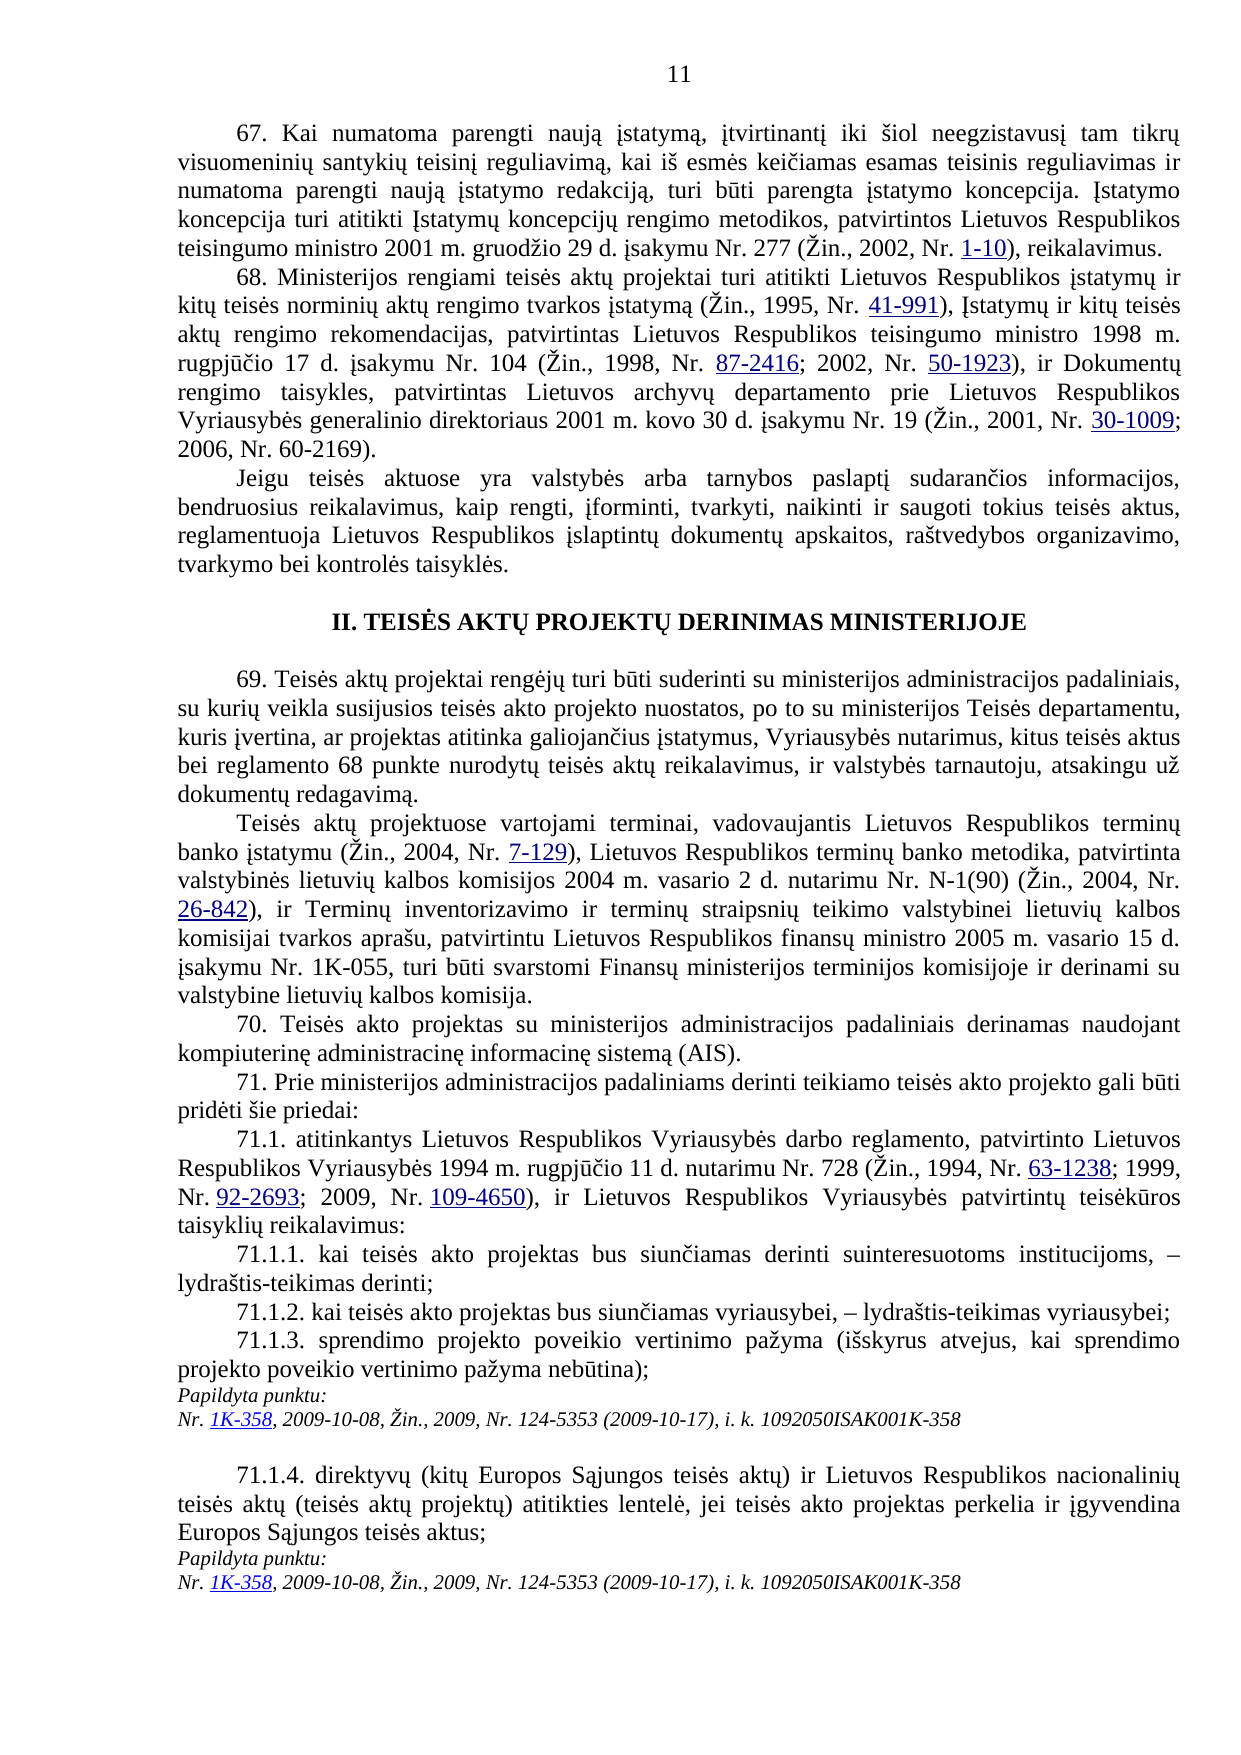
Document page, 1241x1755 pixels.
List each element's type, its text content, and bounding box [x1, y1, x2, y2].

text Jeigu teisės aktuose yra valstybės arba tarnybos paslaptį sudarančios informacijos, bendruosius reikalavimus, kaip rengti, įforminti, tvarkyti, naikinti ir saugoti tokius teisės aktus, reglamentuoja Lietuvos Respublikos įslaptintų dokumentų apskaitos, raštvedybos organizavimo, tvarkymo bei kontrolės taisyklės. [177, 463, 1181, 578]
text Teisės aktų projektuose vartojami terminai, vadovaujantis Lietuvos Respublikos terminų banko įstatymu (Žin., 2004, Nr. 7-129), Lietuvos Respublikos terminų banko metodika, patvirtinta valstybinės lietuvių kalbos komisijos 2004 m. vasario 2 d. nutarimu Nr. N-1(90) (Žin., 2004, Nr. 26-842), ir Terminų inventorizavimo ir terminų straipsnių teikimo valstybinei lietuvių kalbos komisijai tvarkos aprašu, patvirtintu Lietuvos Respublikos finansų ministro 2005 m. vasario 15 d. įsakymu Nr. 1K-055, turi būti svarstomi Finansų ministerijos terminijos komisijoje ir derinami su valstybine lietuvių kalbos komisija. [177, 808, 1181, 1009]
text 70. Teisės akto projektas su ministerijos administracijos padaliniais derinamas naudojant kompiuterinę administracinę informacinę sistemą (AIS). [177, 1009, 1181, 1067]
text 68. Ministerijos rengiami teisės aktų projektai turi atitikti Lietuvos Respublikos įstatymų ir kitų teisės norminių aktų rengimo tvarkos įstatymą (Žin., 1995, Nr. 41-991), Įstatymų ir kitų teisės aktų rengimo rekomendacijas, patvirtintas Lietuvos Respublikos teisingumo ministro 1998 m. rugpjūčio 17 d. įsakymu Nr. 104 (Žin., 1998, Nr. 87-2416; 2002, Nr. 50-1923), ir Dokumentų rengimo taisykles, patvirtintas Lietuvos archyvų departamento prie Lietuvos Respublikos Vyriausybės generalinio direktoriaus 2001 m. kovo 30 d. įsakymu Nr. 19 (Žin., 2001, Nr. 30-1009; 2006, Nr. 60-2169). [177, 262, 1181, 463]
text 71.1.2. kai teisės akto projektas bus siunčiamas vyriausybei, – lydraštis-teikimas vyriausybei; [177, 1297, 1181, 1326]
text Nr. 1K-358, 2009-10-08, Žin., 2009, Nr. 124-5353 (2009-10-17), i. k. 1092050ISAK001K-358 [177, 1570, 1181, 1594]
text 71.1. atitinkantys Lietuvos Respublikos Vyriausybės darbo reglamento, patvirtinto Lietuvos Respublikos Vyriausybės 1994 m. rugpjūčio 11 d. nutarimu Nr. 728 (Žin., 1994, Nr. 63-1238; 1999, Nr. 92-2693; 2009, Nr. 109-4650), ir Lietuvos Respublikos Vyriausybės patvirtintų teisėkūros taisyklių reikalavimus: [177, 1124, 1181, 1239]
text 71.1.1. kai teisės akto projektas bus siunčiamas derinti suinteresuotoms institucijoms, – lydraštis-teikimas derinti; [177, 1239, 1181, 1297]
text Papildyta punktu: [177, 1383, 1181, 1407]
text 71.1.4. direktyvų (kitų Europos Sąjungos teisės aktų) ir Lietuvos Respublikos nacionalinių teisės aktų (teisės aktų projektų) atitikties lentelė, jei teisės akto projektas perkelia ir įgyvendina Europos Sąjungos teisės aktus; [177, 1460, 1181, 1546]
text Papildyta punktu: [177, 1546, 1181, 1570]
text II. TEISĖS AKTŲ PROJEKTŲ DERINIMAS MINISTERIJOJE [177, 607, 1181, 636]
text 67. Kai numatoma parengti naują įstatymą, įtvirtinantį iki šiol neegzistavusį tam tikrų visuomeninių santykių teisinį reguliavimą, kai iš esmės keičiamas esamas teisinis reguliavimas ir numatoma parengti naują įstatymo redakciją, turi būti parengta įstatymo koncepcija. Įstatymo koncepcija turi atitikti Įstatymų koncepcijų rengimo metodikos, patvirtintos Lietuvos Respublikos teisingumo ministro 2001 m. gruodžio 29 d. įsakymu Nr. 277 (Žin., 2002, Nr. 1-10), reikalavimus. [177, 118, 1181, 262]
text Nr. 1K-358, 2009-10-08, Žin., 2009, Nr. 124-5353 (2009-10-17), i. k. 1092050ISAK001K-358 [177, 1407, 1181, 1431]
text 69. Teisės aktų projektai rengėjų turi būti suderinti su ministerijos administracijos padaliniais, su kurių veikla susijusios teisės akto projekto nuostatos, po to su ministerijos Teisės departamentu, kuris įvertina, ar projektas atitinka galiojančius įstatymus, Vyriausybės nutarimus, kitus teisės aktus bei reglamento 68 punkte nurodytų teisės aktų reikalavimus, ir valstybės tarnautoju, atsakingu už dokumentų redagavimą. [177, 664, 1181, 808]
text 71.1.3. sprendimo projekto poveikio vertinimo pažyma (išskyrus atvejus, kai sprendimo projekto poveikio vertinimo pažyma nebūtina); [177, 1326, 1181, 1383]
text 71. Prie ministerijos administracijos padaliniams derinti teikiamo teisės akto projekto gali būti pridėti šie priedai: [177, 1067, 1181, 1124]
